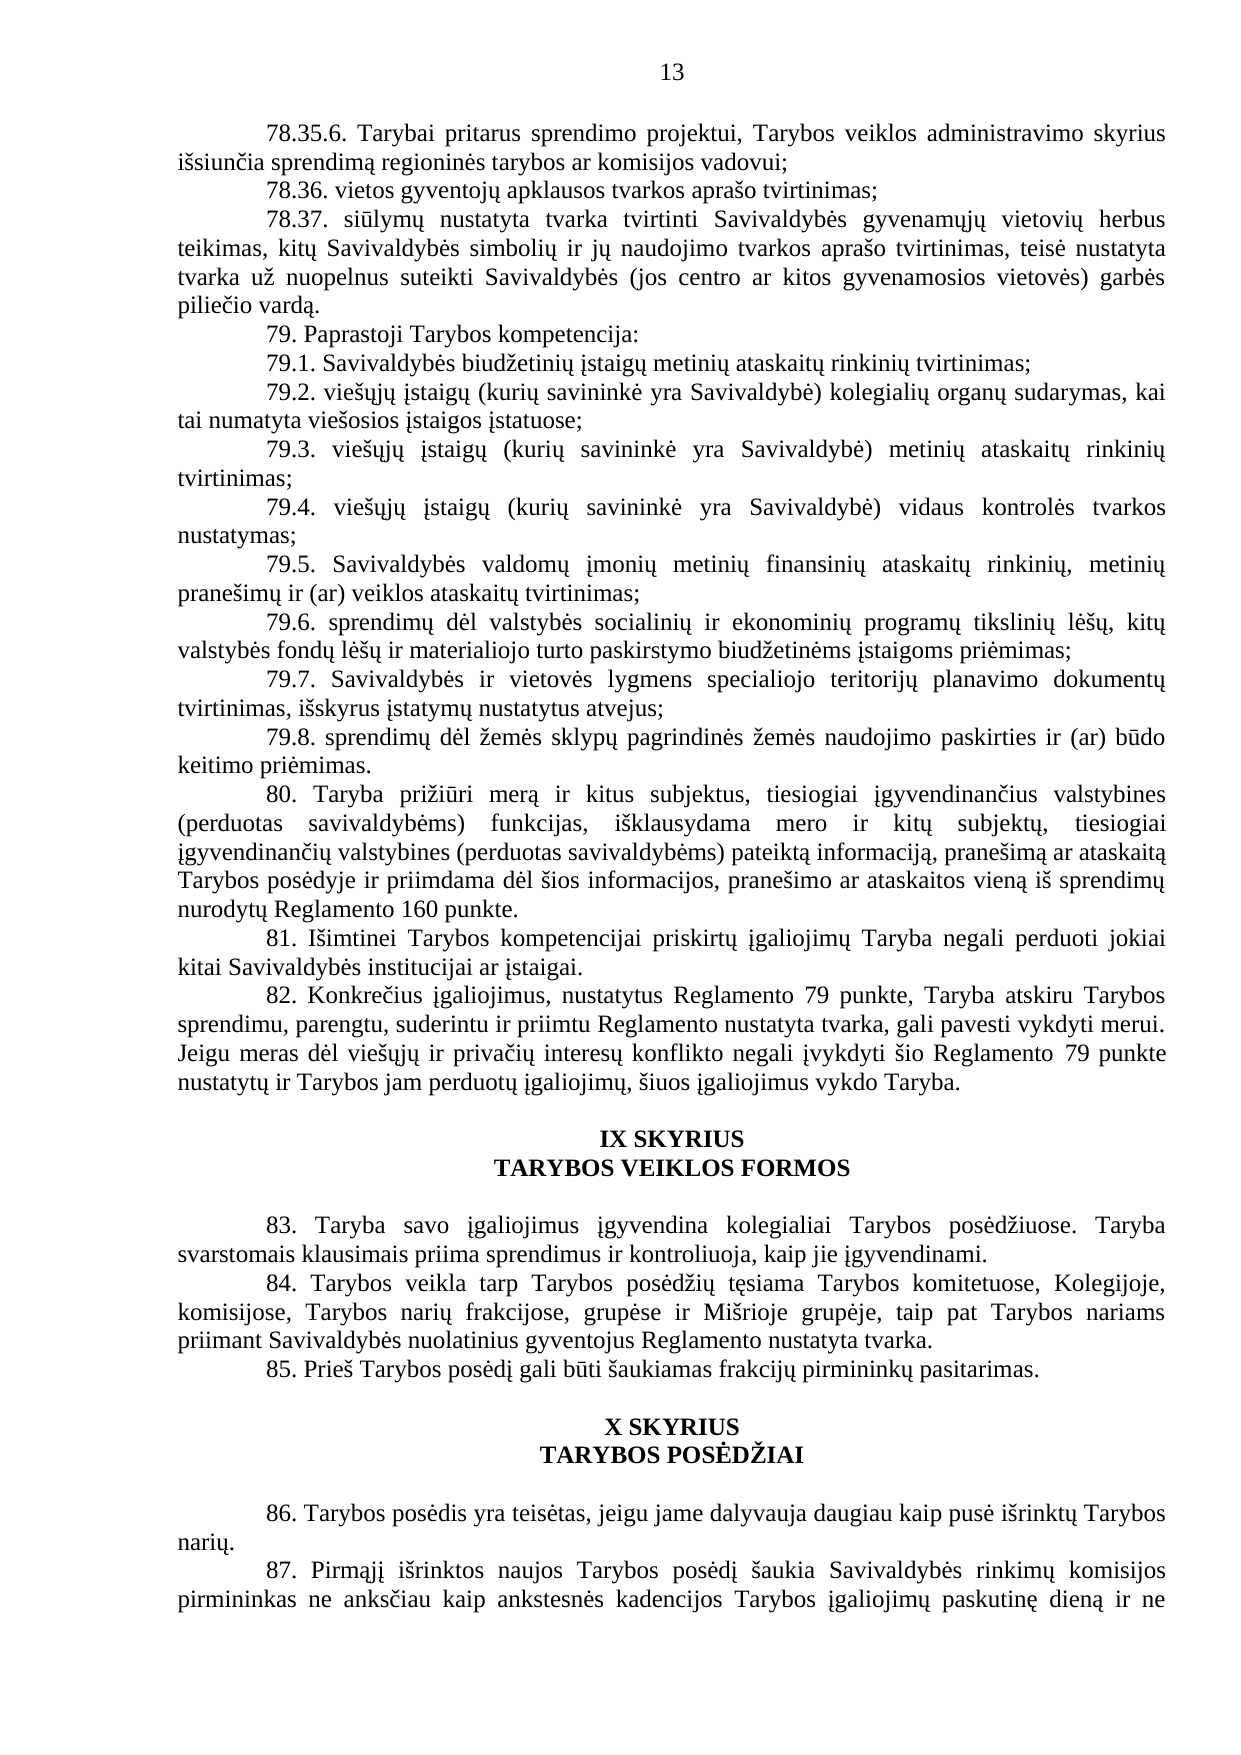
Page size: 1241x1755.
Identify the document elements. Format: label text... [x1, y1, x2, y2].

text 87. Pirmąjį išrinktos naujos Tarybos posėdį šaukia Savivaldybės rinkimų komisijos pirmininkas ne anksčiau kaip ankstesnės kadencijos Tarybos įgaliojimų paskutinę dieną ir ne [177, 1556, 1167, 1613]
text 82. Konkrečius įgaliojimus, nustatytus Reglamento 79 punkte, Taryba atskiru Tarybos sprendimu, parengtu, suderintu ir priimtu Reglamento nustatyta tvarka, gali pavesti vykdyti merui. Jeigu meras dėl viešųjų ir privačių interesų konflikto negali įvykdyti šio Reglamento 79 punkte nustatytų ir Tarybos jam perduotų įgaliojimų, šiuos įgaliojimus vykdo Taryba. [177, 981, 1167, 1096]
text 79.7. Savivaldybės ir vietovės lygmens specialiojo teritorijų planavimo dokumentų tvirtinimas, išskyrus įstatymų nustatytus atvejus; [177, 664, 1167, 722]
text 79.8. sprendimų dėl žemės sklypų pagrindinės žemės naudojimo paskirties ir (ar) būdo keitimo priėmimas. [177, 722, 1167, 779]
text 81. Išimtinei Tarybos kompetencijai priskirtų įgaliojimų Taryba negali perduoti jokiai kitai Savivaldybės institucijai ar įstaigai. [177, 923, 1167, 981]
text 79. Paprastoji Tarybos kompetencija: [177, 319, 1167, 348]
text 79.4. viešųjų įstaigų (kurių savininkė yra Savivaldybė) vidaus kontrolės tvarkos nustatymas; [177, 492, 1167, 549]
text 79.3. viešųjų įstaigų (kurių savininkė yra Savivaldybė) metinių ataskaitų rinkinių tvirtinimas; [177, 434, 1167, 492]
text 85. Prieš Tarybos posėdį gali būti šaukiamas frakcijų pirmininkų pasitarimas. [177, 1354, 1167, 1383]
text 79.2. viešųjų įstaigų (kurių savininkė yra Savivaldybė) kolegialių organų sudarymas, kai tai numatyta viešosios įstaigos įstatuose; [177, 377, 1167, 434]
text 83. Taryba savo įgaliojimus įgyvendina kolegialiai Tarybos posėdžiuose. Taryba svarstomais klausimais priima sprendimus ir kontroliuoja, kaip jie įgyvendinami. [177, 1211, 1167, 1268]
text IX SKYRIUS [177, 1124, 1167, 1153]
text X SKYRIUS [177, 1412, 1167, 1441]
text 78.36. vietos gyventojų apklausos tvarkos aprašo tvirtinimas; [177, 176, 1167, 204]
text 84. Tarybos veikla tarp Tarybos posėdžių tęsiama Tarybos komitetuose, Kolegijoje, komisijose, Tarybos narių frakcijose, grupėse ir Mišrioje grupėje, taip pat Tarybos nariams priimant Savivaldybės nuolatinius gyventojus Reglamento nustatyta tvarka. [177, 1268, 1167, 1354]
text 78.37. siūlymų nustatyta tvarka tvirtinti Savivaldybės gyvenamųjų vietovių herbus teikimas, kitų Savivaldybės simbolių ir jų naudojimo tvarkos aprašo tvirtinimas, teisė nustatyta tvarka už nuopelnus suteikti Savivaldybės (jos centro ar kitos gyvenamosios vietovės) garbės piliečio vardą. [177, 204, 1167, 319]
text 79.1. Savivaldybės biudžetinių įstaigų metinių ataskaitų rinkinių tvirtinimas; [177, 348, 1167, 377]
text 78.35.6. Tarybai pritarus sprendimo projektui, Tarybos veiklos administravimo skyrius išsiunčia sprendimą regioninės tarybos ar komisijos vadovui; [177, 118, 1167, 176]
text 79.5. Savivaldybės valdomų įmonių metinių finansinių ataskaitų rinkinių, metinių pranešimų ir (ar) veiklos ataskaitų tvirtinimas; [177, 549, 1167, 607]
text 80. Taryba prižiūri merą ir kitus subjektus, tiesiogiai įgyvendinančius valstybines (perduotas savivaldybėms) funkcijas, išklausydama mero ir kitų subjektų, tiesiogiai įgyvendinančių valstybines (perduotas savivaldybėms) pateiktą informaciją, pranešimą ar ataskaitą Tarybos posėdyje ir priimdama dėl šios informacijos, pranešimo ar ataskaitos vieną iš sprendimų nurodytų Reglamento 160 punkte. [177, 779, 1167, 923]
text 86. Tarybos posėdis yra teisėtas, jeigu jame dalyvauja daugiau kaip pusė išrinktų Tarybos narių. [177, 1498, 1167, 1556]
text TARYBOS POSĖDŽIAI [177, 1441, 1167, 1469]
text TARYBOS VEIKLOS FORMOS [177, 1153, 1167, 1182]
text 79.6. sprendimų dėl valstybės socialinių ir ekonominių programų tikslinių lėšų, kitų valstybės fondų lėšų ir materialiojo turto paskirstymo biudžetinėms įstaigoms priėmimas; [177, 607, 1167, 664]
